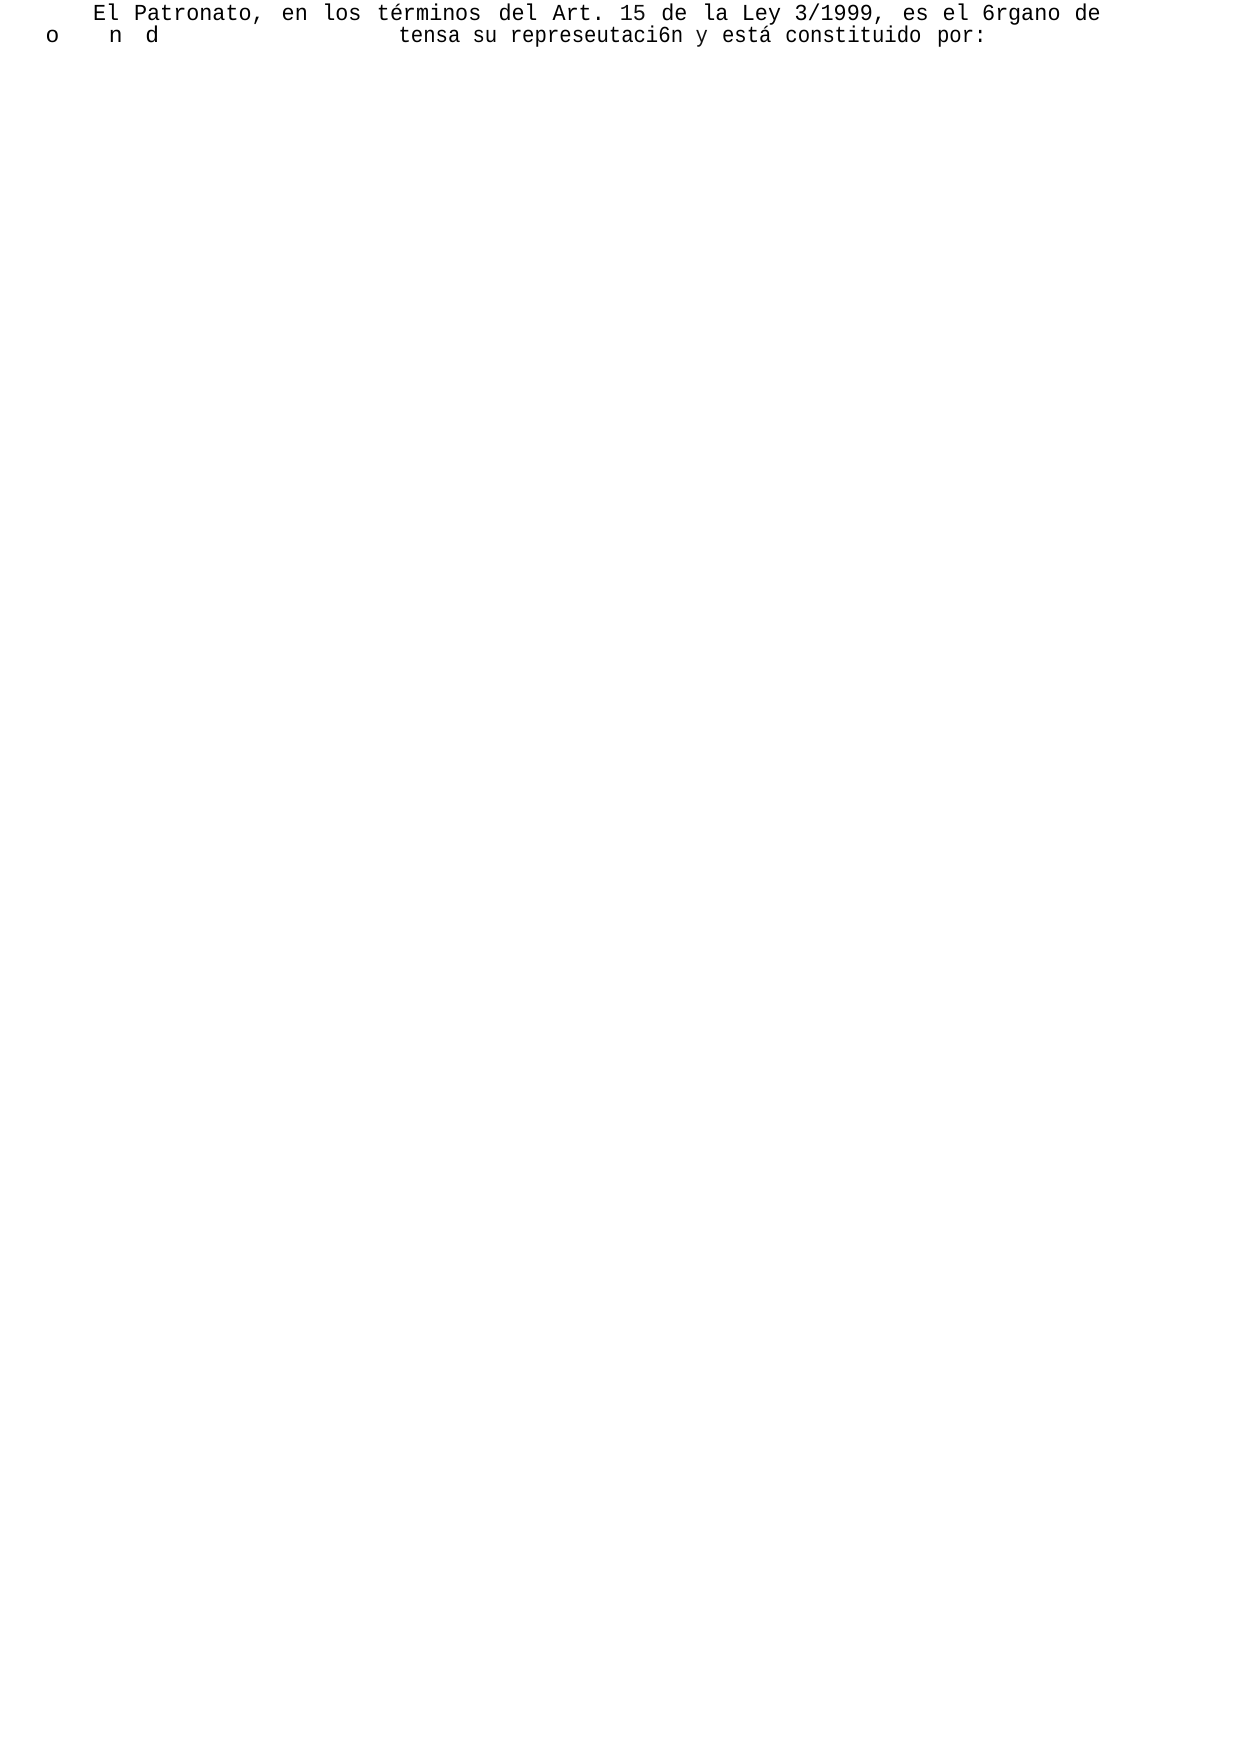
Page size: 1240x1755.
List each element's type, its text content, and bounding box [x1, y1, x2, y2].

text El Patronato, en los términos del Art. 15 de la Ley 3/1999, es el 6rgano de o n d tensa su represeutaci6n y está constituido por: [45, 2, 1102, 49]
